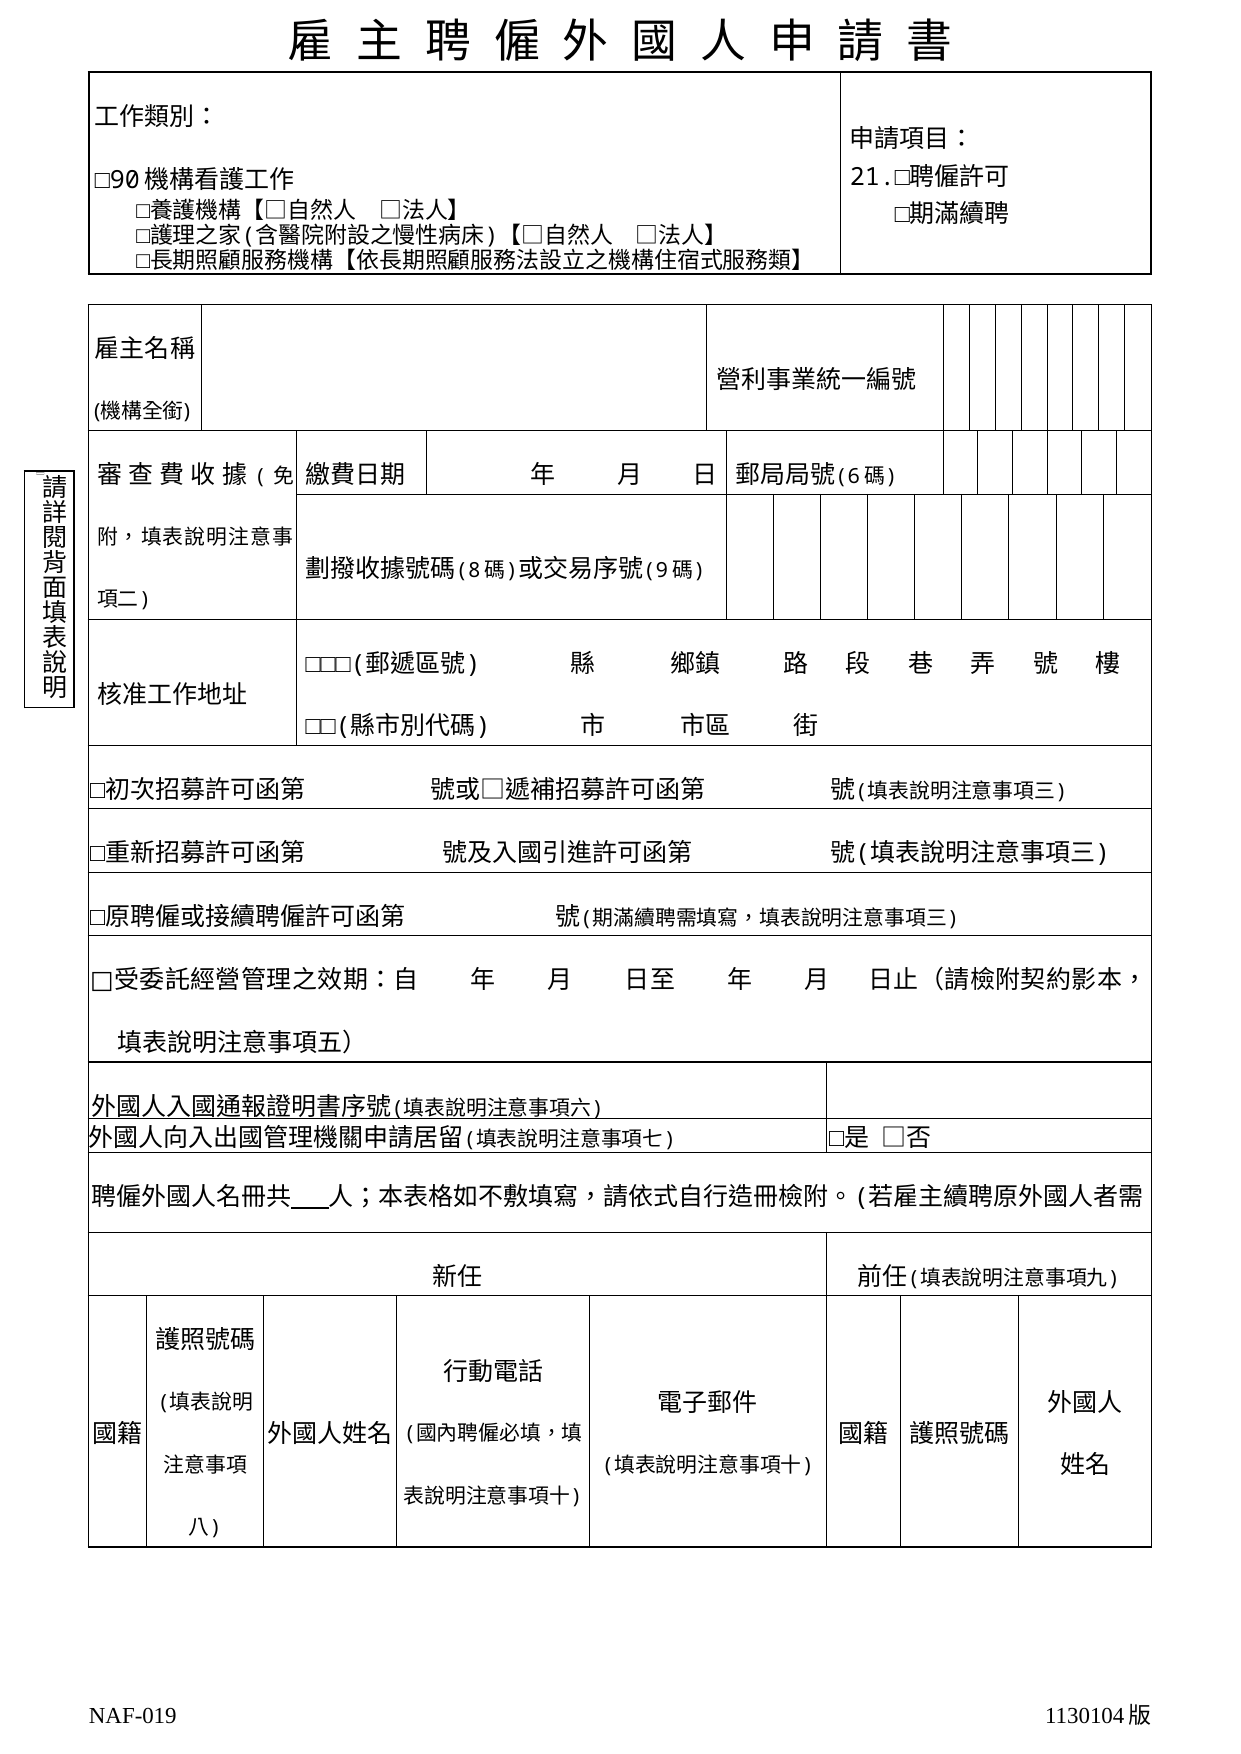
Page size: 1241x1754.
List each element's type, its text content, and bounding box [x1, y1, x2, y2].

table_cell 護照號碼(填表說明注意事項八) [147, 1296, 263, 1546]
table_cell [944, 431, 977, 494]
table_cell [1117, 431, 1151, 494]
table_cell □初次招募許可函第 號或□遞補招募許可函第 號(填表說明注意事項三) [89, 746, 1151, 808]
table_cell □原聘僱或接續聘僱許可函第 號(期滿續聘需填寫，填表說明注意事項三) [89, 873, 1151, 935]
table_header [1073, 305, 1098, 430]
table_header [1125, 305, 1151, 430]
table_cell 核准工作地址 [89, 620, 296, 745]
table_header 申請項目： 21.□聘僱許可 □期滿續聘 [841, 73, 1150, 273]
table_cell □重新招募許可函第 號及入國引進許可函第 號(填表說明注意事項三) [89, 809, 1151, 872]
table_header 營利事業統一編號 [707, 305, 943, 430]
table_cell [1104, 495, 1151, 619]
table_cell □受委託經營管理之效期：自 年 月 日至 年 月 日止（請檢附契約影本，填表說明注意事項五） [89, 936, 1151, 1061]
table_cell 外國人 姓名 [1019, 1296, 1151, 1546]
table_header [996, 305, 1021, 430]
table_cell 行動電話 (國內聘僱必填，填表說明注意事項十) [397, 1296, 589, 1546]
table_cell [727, 495, 773, 619]
table_cell [1048, 431, 1081, 494]
table_cell [774, 495, 820, 619]
table_cell 前任(填表說明注意事項九) [827, 1233, 1151, 1295]
table_cell [1013, 431, 1047, 494]
table_header [1099, 305, 1124, 430]
table_header [202, 305, 706, 430]
table_cell □是 □否 [827, 1119, 1151, 1152]
table_cell 國籍 [827, 1296, 900, 1546]
table_cell 繳費日期 [297, 431, 426, 494]
table_header 雇主名稱(機構全銜) [89, 305, 201, 430]
table_cell 國籍 [89, 1296, 146, 1546]
table_header [944, 305, 969, 430]
table_cell 郵局局號(6碼) [727, 431, 943, 494]
table_cell [827, 1063, 1151, 1117]
table_cell 聘僱外國人名冊共 人；本表格如不敷填寫，請依式自行造冊檢附。(若雇主續聘原外國人者需填寫後附勞雇雙方已合意期滿續聘證明) [89, 1153, 1151, 1232]
table_cell [962, 495, 1008, 619]
text 雇 主 聘 僱 外 國 人 申 請 書 [89, 5, 1151, 71]
table_cell □□□(郵遞區號) 縣 鄉鎮 路 段 巷 弄 號 樓 □□(縣市別代碼) 市 市區 街 [297, 620, 1151, 745]
table_cell [1009, 495, 1056, 619]
table_cell [868, 495, 914, 619]
table_cell [821, 495, 867, 619]
table_cell 審查費收據(免附，填表說明注意事項二) [89, 431, 296, 619]
table_header [1022, 305, 1047, 430]
table_cell 劃撥收據號碼(8碼)或交易序號(9碼) [297, 495, 726, 619]
table_cell 年 月 日 [427, 431, 726, 494]
table_cell 電子郵件 (填表說明注意事項十) [590, 1296, 826, 1546]
table_cell [1057, 495, 1103, 619]
table_cell 外國人向入出國管理機關申請居留(填表說明注意事項七) [89, 1119, 826, 1152]
text 請詳閱背面填表說明 [36, 472, 73, 707]
table_cell [915, 495, 961, 619]
table_cell [1082, 431, 1116, 494]
table_cell [978, 431, 1012, 494]
table_cell 外國人姓名 [264, 1296, 396, 1546]
table_cell 護照號碼 [901, 1296, 1018, 1546]
table_header [970, 305, 995, 430]
table_cell 外國人入國通報證明書序號(填表說明注意事項六) [89, 1063, 826, 1117]
table_header [1048, 305, 1072, 430]
table_header 工作類別： □90機構看護工作 □養護機構【□自然人 □法人】 □護理之家(含醫院附設之慢性病床)【□自然人 □法人】 □長期照顧服務機構【依長期照顧服務法設立之機構住宿式服務類】 [90, 73, 840, 273]
table_cell 新任 [89, 1233, 826, 1295]
